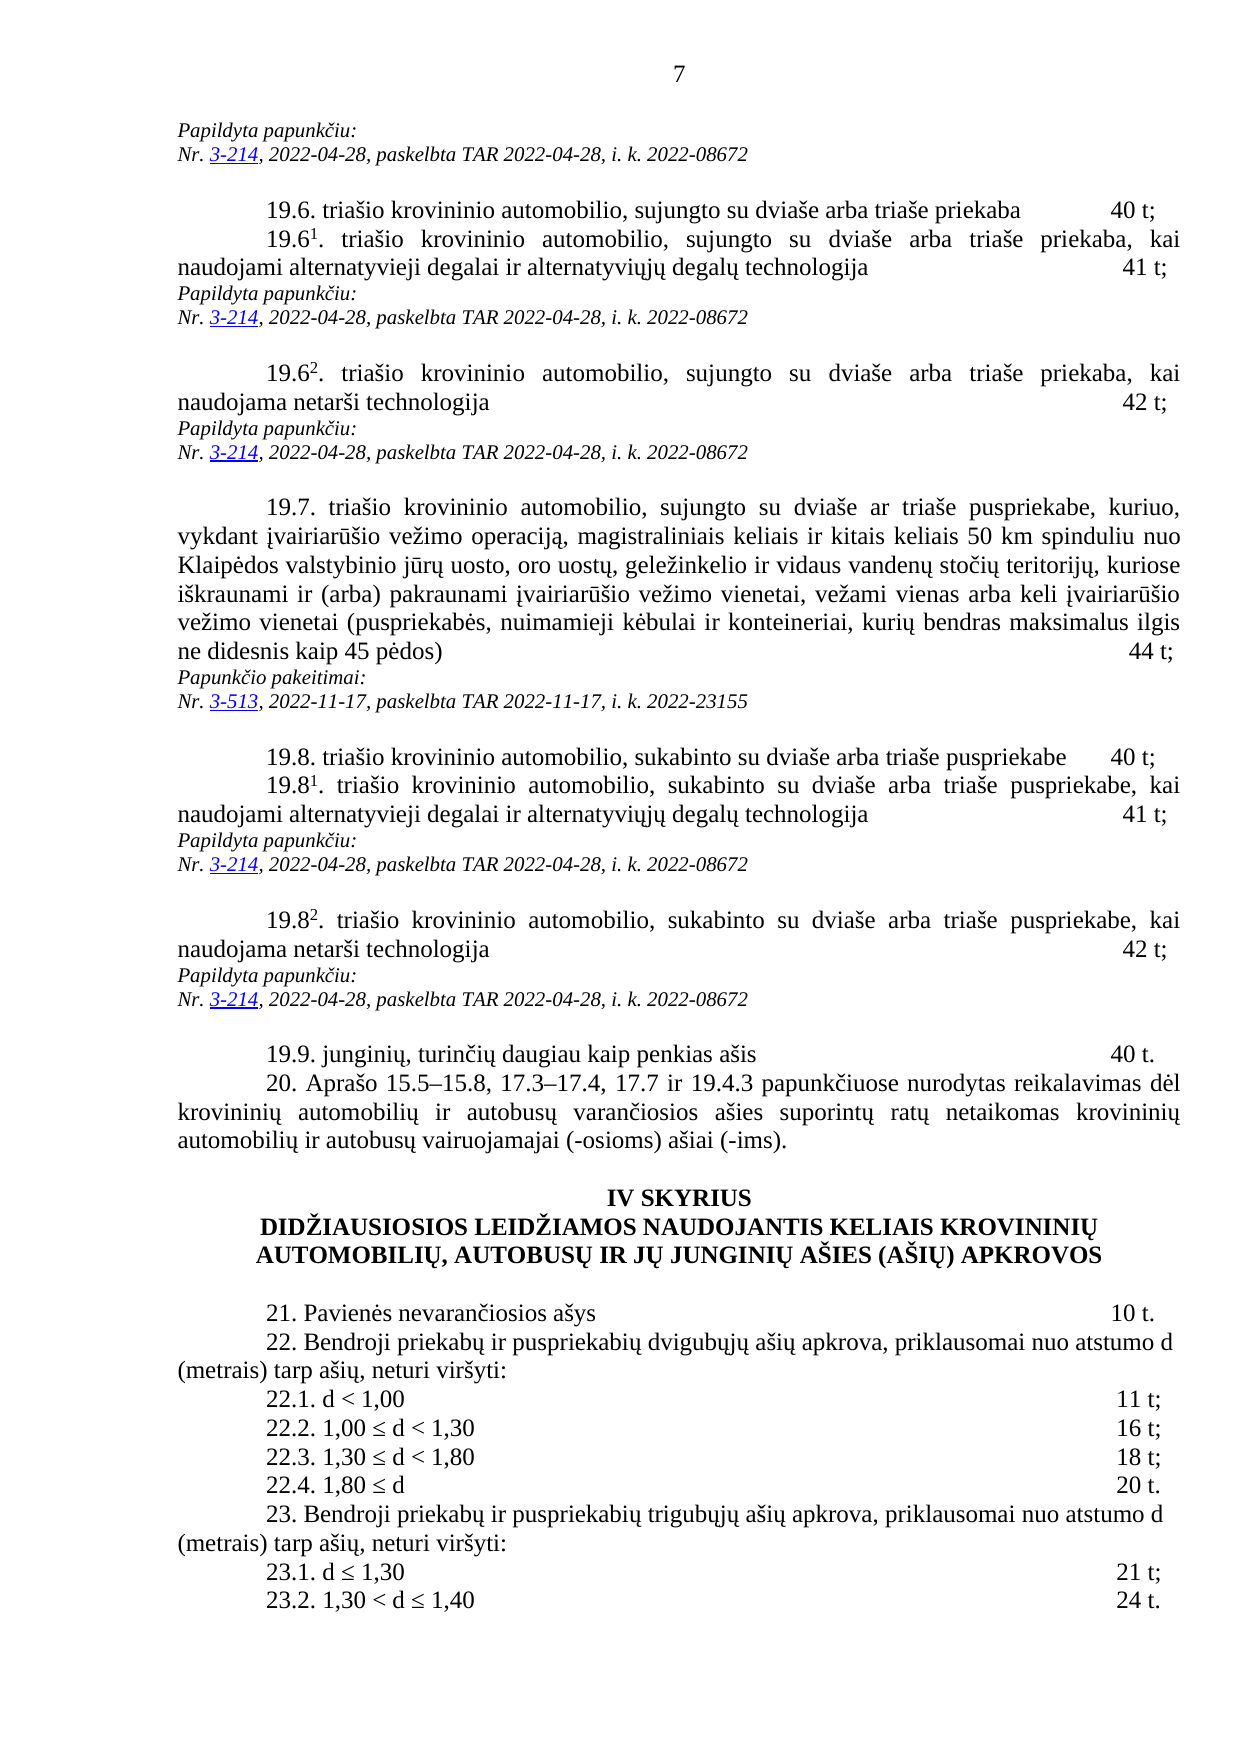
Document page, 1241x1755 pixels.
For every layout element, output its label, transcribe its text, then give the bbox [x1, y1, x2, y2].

text 19.82. triašio krovininio automobilio, sukabinto su dviaše arba triaše puspriekabe, kai naudojama netarši technologija 42 t; [177, 905, 1181, 962]
text 21. Pavienės nevarančiosios ašys 10 t. [177, 1298, 1181, 1327]
text Papunkčio pakeitimai: [177, 665, 1181, 689]
text 19.6. triašio krovininio automobilio, sujungto su dviaše arba triaše priekaba 40 t; [177, 195, 1181, 224]
text Nr. 3-214, 2022-04-28, paskelbta TAR 2022-04-28, i. k. 2022-08672 [177, 440, 1181, 464]
text Nr. 3-214, 2022-04-28, paskelbta TAR 2022-04-28, i. k. 2022-08672 [177, 987, 1181, 1011]
text Nr. 3-214, 2022-04-28, paskelbta TAR 2022-04-28, i. k. 2022-08672 [177, 852, 1181, 876]
text Papildyta papunkčiu: [177, 281, 1181, 305]
text 19.62. triašio krovininio automobilio, sujungto su dviaše arba triaše priekaba, kai naudojama netarši technologija 42 t; [177, 358, 1181, 416]
text 19.7. triašio krovininio automobilio, sujungto su dviaše ar triaše puspriekabe, kuriuo, vykdant įvairiarūšio vežimo operaciją, magistraliniais keliais ir kitais keliais 50 km spinduliu nuo Klaipėdos valstybinio jūrų uosto, oro uostų, geležinkelio ir vidaus vandenų stočių teritorijų, kuriose iškraunami ir (arba) pakraunami įvairiarūšio vežimo vienetai, vežami vienas arba keli įvairiarūšio vežimo vienetai (puspriekabės, nuimamieji kėbulai ir konteineriai, kurių bendras maksimalus ilgis ne didesnis kaip 45 pėdos) 44 t; [177, 492, 1181, 665]
text 23. Bendroji priekabų ir puspriekabių trigubųjų ašių apkrova, priklausomai nuo atstumo d (metrais) tarp ašių, neturi viršyti: [177, 1499, 1181, 1557]
text Papildyta papunkčiu: [177, 962, 1181, 987]
text 22.1. d < 1,00 11 t; [177, 1384, 1181, 1413]
text 23.2. 1,30 < d ≤ 1,40 24 t. [177, 1586, 1181, 1614]
text 22.4. 1,80 ≤ d 20 t. [177, 1471, 1181, 1499]
text 20. Aprašo 15.5–15.8, 17.3–17.4, 17.7 ir 19.4.3 papunkčiuose nurodytas reikalavimas dėl krovininių automobilių ir autobusų varančiosios ašies suporintų ratų netaikomas krovininių automobilių ir autobusų vairuojamajai (-osioms) ašiai (-ims). [177, 1068, 1181, 1154]
text Nr. 3-214, 2022-04-28, paskelbta TAR 2022-04-28, i. k. 2022-08672 [177, 305, 1181, 329]
text 19.61. triašio krovininio automobilio, sujungto su dviaše arba triaše priekaba, kai naudojami alternatyvieji degalai ir alternatyviųjų degalų technologija 41 t; [177, 224, 1181, 281]
text IV SKYRIUS [177, 1183, 1181, 1212]
text 19.81. triašio krovininio automobilio, sukabinto su dviaše arba triaše puspriekabe, kai naudojami alternatyvieji degalai ir alternatyviųjų degalų technologija 41 t; [177, 771, 1181, 828]
text 19.9. junginių, turinčių daugiau kaip penkias ašis 40 t. [177, 1039, 1181, 1068]
text Papildyta papunkčiu: [177, 828, 1181, 852]
text Papildyta papunkčiu: [177, 118, 1181, 142]
text 22.2. 1,00 ≤ d < 1,30 16 t; [177, 1413, 1181, 1442]
text 22.3. 1,30 ≤ d < 1,80 18 t; [177, 1442, 1181, 1471]
text Nr. 3-214, 2022-04-28, paskelbta TAR 2022-04-28, i. k. 2022-08672 [177, 142, 1181, 166]
text Nr. 3-513, 2022-11-17, paskelbta TAR 2022-11-17, i. k. 2022-23155 [177, 689, 1181, 713]
text DIDŽIAUSIOSIOS LEIDŽIAMOS NAUDOJANTIS KELIAIS KROVININIŲ AUTOMOBILIŲ, AUTOBUSŲ IR JŲ JUNGINIŲ AŠIES (AŠIŲ) APKROVOS [177, 1212, 1181, 1269]
text 22. Bendroji priekabų ir puspriekabių dvigubųjų ašių apkrova, priklausomai nuo atstumo d (metrais) tarp ašių, neturi viršyti: [177, 1327, 1181, 1384]
text 19.8. triašio krovininio automobilio, sukabinto su dviaše arba triaše puspriekabe 40 t; [177, 742, 1181, 771]
text 23.1. d ≤ 1,30 21 t; [177, 1557, 1181, 1586]
text Papildyta papunkčiu: [177, 416, 1181, 440]
